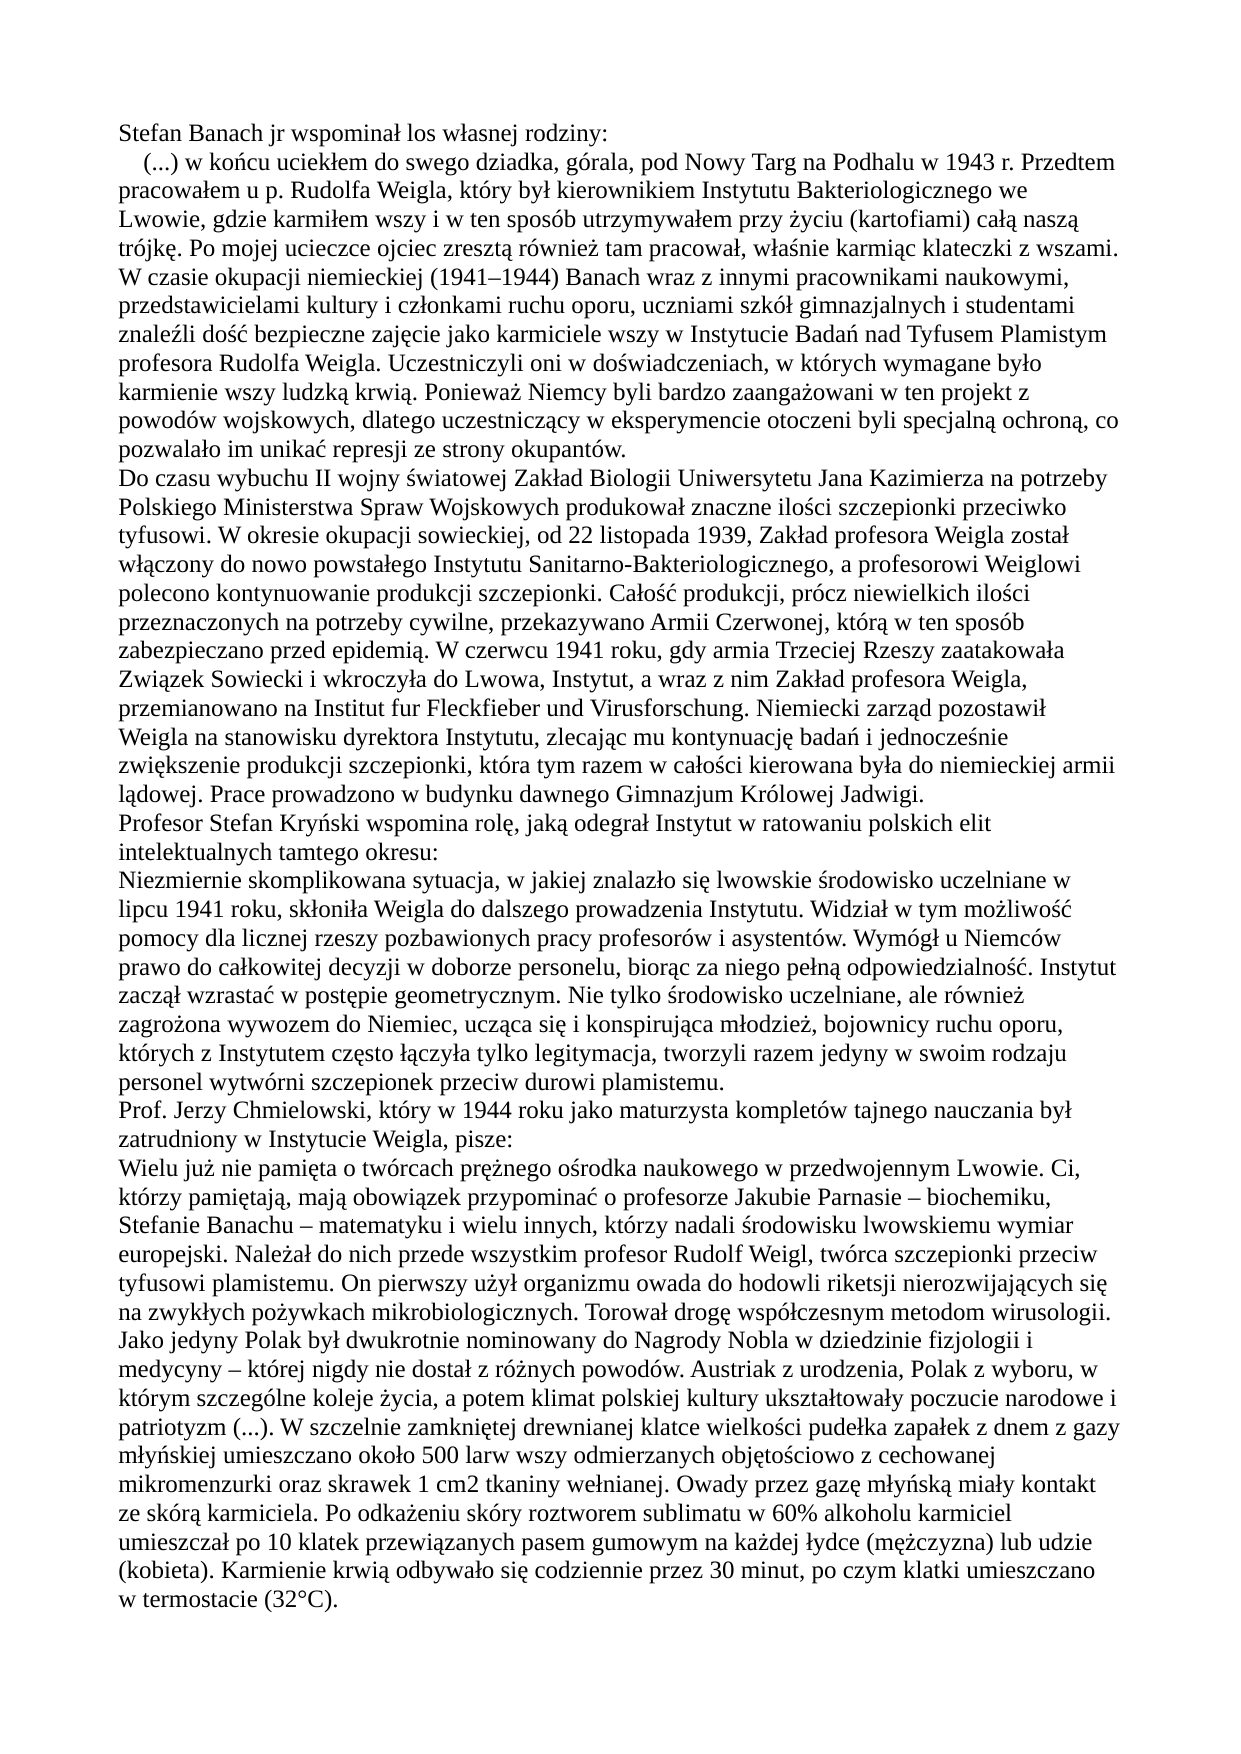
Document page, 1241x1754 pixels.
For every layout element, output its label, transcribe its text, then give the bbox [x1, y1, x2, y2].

text (...) w końcu uciekłem do swego dziadka, górala, pod Nowy Targ na Podhalu w 1943 r. Przedtem pracowałem u p. Rudolfa Weigla, który był kierownikiem Instytutu Bakteriologicznego we Lwowie, gdzie karmiłem wszy i w ten sposób utrzymywałem przy życiu (kartofiami) całą naszą trójkę. Po mojej ucieczce ojciec zresztą również tam pracował, właśnie karmiąc klateczki z wszami. [118, 147, 1122, 262]
text Do czasu wybuchu II wojny światowej Zakład Biologii Uniwersytetu Jana Kazimierza na potrzeby Polskiego Ministerstwa Spraw Wojskowych produkował znaczne ilości szczepionki przeciwko tyfusowi. W okresie okupacji sowieckiej, od 22 listopada 1939, Zakład profesora Weigla został włączony do nowo powstałego Instytutu Sanitarno-Bakteriologicznego, a profesorowi Weiglowi polecono kontynuowanie produkcji szczepionki. Całość produkcji, prócz niewielkich ilości przeznaczonych na potrzeby cywilne, przekazywano Armii Czerwonej, którą w ten sposób zabezpieczano przed epidemią. W czerwcu 1941 roku, gdy armia Trzeciej Rzeszy zaatakowała Związek Sowiecki i wkroczyła do Lwowa, Instytut, a wraz z nim Zakład profesora Weigla, przemianowano na Institut fur Fleckfieber und Virusforschung. Niemiecki zarząd pozostawił Weigla na stanowisku dyrektora Instytutu, zlecając mu kontynuację badań i jednocześnie zwiększenie produkcji szczepionki, która tym razem w całości kierowana była do niemieckiej armii lądowej. Prace prowadzono w budynku dawnego Gimnazjum Królowej Jadwigi. [118, 463, 1122, 808]
text Prof. Jerzy Chmielowski, który w 1944 roku jako maturzysta kompletów tajnego nauczania był zatrudniony w Instytucie Weigla, pisze: [118, 1096, 1122, 1153]
text Niezmiernie skomplikowana sytuacja, w jakiej znalazło się lwowskie środowisko uczelniane w lipcu 1941 roku, skłoniła Weigla do dalszego prowadzenia Instytutu. Widział w tym możliwość pomocy dla licznej rzeszy pozbawionych pracy profesorów i asystentów. Wymógł u Niemców prawo do całkowitej decyzji w doborze personelu, biorąc za niego pełną odpowiedzialność. Instytut zaczął wzrastać w postępie geometrycznym. Nie tylko środowisko uczelniane, ale również zagrożona wywozem do Niemiec, ucząca się i konspirująca młodzież, bojownicy ruchu oporu, których z Instytutem często łączyła tylko legitymacja, tworzyli razem jedyny w swoim rodzaju personel wytwórni szczepionek przeciw durowi plamistemu. [118, 866, 1122, 1096]
text Profesor Stefan Kryński wspomina rolę, jaką odegrał Instytut w ratowaniu polskich elit intelektualnych tamtego okresu: [118, 808, 1122, 866]
text Stefan Banach jr wspominał los własnej rodziny: [118, 118, 1122, 147]
text Wielu już nie pamięta o twórcach prężnego ośrodka naukowego w przedwojennym Lwowie. Ci, którzy pamiętają, mają obowiązek przypominać o profesorze Jakubie Parnasie – biochemiku, Stefanie Banachu – matematyku i wielu innych, którzy nadali środowisku lwowskiemu wymiar europejski. Należał do nich przede wszystkim profesor Rudolf Weigl, twórca szczepionki przeciw tyfusowi plamistemu. On pierwszy użył organizmu owada do hodowli riketsji nierozwijających się na zwykłych pożywkach mikrobiologicznych. Torował drogę współczesnym metodom wirusologii. Jako jedyny Polak był dwukrotnie nominowany do Nagrody Nobla w dziedzinie fizjologii i medycyny – której nigdy nie dostał z różnych powodów. Austriak z urodzenia, Polak z wyboru, w którym szczególne koleje życia, a potem klimat polskiej kultury ukształtowały poczucie narodowe i patriotyzm (...). W szczelnie zamkniętej drewnianej klatce wielkości pudełka zapałek z dnem z gazy młyńskiej umieszczano około 500 larw wszy odmierzanych objętościowo z cechowanej mikromenzurki oraz skrawek 1 cm2 tkaniny wełnianej. Owady przez gazę młyńską miały kontakt ze skórą karmiciela. Po odkażeniu skóry roztworem sublimatu w 60% alkoholu karmiciel umieszczał po 10 klatek przewiązanych pasem gumowym na każdej łydce (mężczyzna) lub udzie (kobieta). Karmienie krwią odbywało się codziennie przez 30 minut, po czym klatki umieszczano w termostacie (32°C). [118, 1153, 1122, 1613]
text W czasie okupacji niemieckiej (1941–1944) Banach wraz z innymi pracownikami naukowymi, przedstawicielami kultury i członkami ruchu oporu, uczniami szkół gimnazjalnych i studentami znaleźli dość bezpieczne zajęcie jako karmiciele wszy w Instytucie Badań nad Tyfusem Plamistym profesora Rudolfa Weigla. Uczestniczyli oni w doświadczeniach, w których wymagane było karmienie wszy ludzką krwią. Ponieważ Niemcy byli bardzo zaangażowani w ten projekt z powodów wojskowych, dlatego uczestniczący w eksperymencie otoczeni byli specjalną ochroną, co pozwalało im unikać represji ze strony okupantów. [118, 262, 1122, 463]
